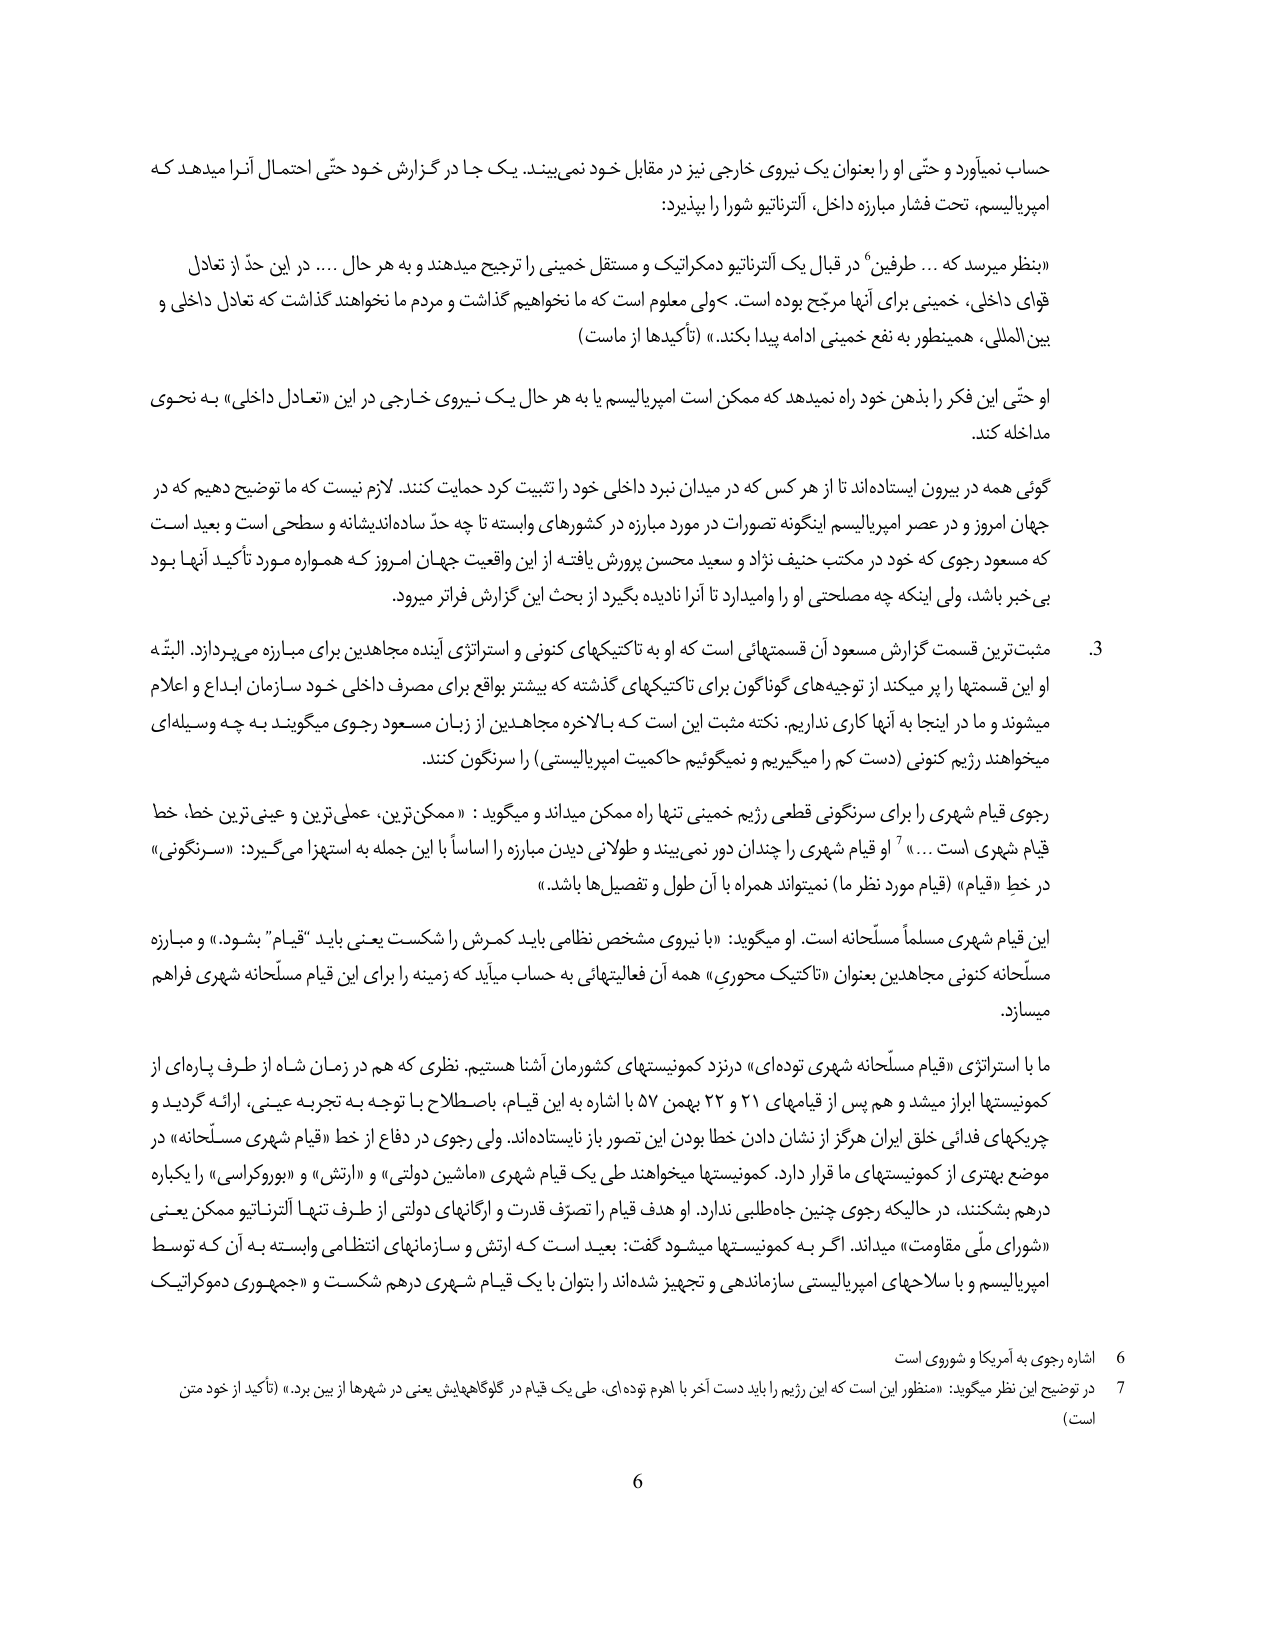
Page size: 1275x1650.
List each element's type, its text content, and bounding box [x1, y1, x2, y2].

list مثبت‌ترین قسمت گزارش مسعود آن قسمتهائی است که او به تاکتیکهای کنونی و استراتژی آینده مجاهدین برای مبارزه می‌پردازد. البتّه او این قسمتها را پر میکند از توجیه‌های گوناگون برای تاکتیکهای گذشته که بیشتر بواقع برای مصرف داخلی خود سازمان ابداع و اعلام میشوند و ما در اینجا به آنها کاری نداریم. نکته مثبت این است که بالاخره مجاهدین از زبان مسعود رجوی میگویند به چه وسیله‌ای میخواهند رژیم کنونی (دست کم را میگیریم و نمیگوئیم حاکمیت امپریالیستی) را سرنگون کنند. [150, 631, 1087, 776]
list گوئی همه در بیرون ایستاده‌اند تا از هر کس که در میدان نبرد داخلی خود را تثبیت کرد حمایت کنند. لازم نیست که ما توضیح دهیم که در جهان امروز و در عصر امپریالیسم اینگونه تصورات در مورد مبارزه در کشورهای وابسته تا چه حدّ ساده‌اندیشانه و سطحی است و بعید است که مسعود رجوی که خود در مکتب حنیف نژاد و سعید محسن پرورش یافته از این واقعیت جهان امروز که همواره مورد تأکید آنها بود بی‌خبر باشد، ولی اینکه چه مصلحتی او را وامیدارد تا آنرا نادیده بگیرد از بحث این گزارش فراتر میرود. [150, 469, 1087, 613]
list طبیعی است که رجوی با تحلیل ویژه‌ای که از رژیم جمهوری اسلامی بدست میدهد در مبارزه خود با این رژیم اساساً امپریالیسم را به حساب نمیآورد و حتّی او را بعنوان یک نیروی خارجی نیز در مقابل خود نمی‌بیند. یک جا در گزارش خود حتّی احتمال آنرا میدهد که امپریالیسم، تحت فشار مبارزه داخل، آلترناتیو شورا را بپذیرد: [150, 150, 1087, 222]
list رجوی قیام شهری را برای سرنگونی قطعی رژیم خمینی تنها راه ممکن میداند و میگوید : «ممکن‌ترین، عملی‌ترین و عینی‌ترین خط، خط قیام شهری است …» او قیام شهری را چندان دور نمی‌بیند و طولانی دیدن مبارزه را اساساً با این جمله به استهزا می‌گیرد: «سرنگونی» در خطِ «قیام» (قیام مورد نظر ما) نمیتواند همراه با آن طول و تفصیل‌ها باشد.» [150, 794, 1087, 902]
list اشاره رجوی به آمریکا و شوروی است [150, 1343, 1125, 1374]
list در توضیح این نظر میگوید: «منظور این است که این رژیم را باید دست آخر با اهرم توده‌ای، طی یک قیام در گلوگاههایش یعنی در شهرها از بین برد.» (تأکید از خود متن است) [150, 1374, 1125, 1434]
list او حتّی این فکر را بذهن خود راه نمیدهد که ممکن است امپریالیسم یا به هر حال یک نیروی خارجی در این «تعادل داخلی» به نحوی مداخله کند. [150, 379, 1087, 451]
list این قیام شهری مسلماً مسلّحانه است. او میگوید: «با نیروی مشخص نظامی باید کمرش را شکست یعنی باید “قیام” بشود.» و مبارزه مسلّحانه کنونی مجاهدین بعنوان «تاکتیک محوریِ» همه آن فعالیتهائی به حساب میآید که زمینه را برای این قیام مسلّحانه شهری فراهم میسازد. [150, 920, 1087, 1029]
list «بنظر میرسد که … طرفین در قبال یک آلترناتیو دمکراتیک و مستقل خمینی را ترجیح میدهند و به هر حال …. در این حدّ از تعادل قوای داخلی، خمینی برای آنها مرجّح بوده است. >ولی معلوم است که ما نخواهیم گذاشت و مردم ما نخواهند گذاشت که تعادل داخلی و بین‌المللی، همینطور به نفع خمینی ادامه پیدا بکند.» (تأکیدها از ماست) [150, 246, 1050, 355]
list ما با استراتژی «قیام مسلّحانه شهری توده‌ای» درنزد کمونیستهای کشورمان آشنا هستیم. نظری که هم در زمان شاه از طرف پاره‌ای از کمونیستها ابراز میشد و هم پس از قیامهای ۲۱ و ۲۲ بهمن ۵۷ با اشاره به این قیام، باصطلاح با توجه به تجربه عینی، ارائه گردید و چریکهای فدائی خلق ایران هرگز از نشان دادن خطا بودن این تصور باز نایستاده‌اند. ولی رجوی در دفاع از خط «قیام شهری مسلّحانه» در موضع بهتری از کمونیستهای ما قرار دارد. کمونیستها میخواهند طی یک قیام شهری «ماشین دولتی» و «ارتش» و «بوروکراسی» را یکباره در‌هم بشکنند، در حالیکه رجوی چنین جاه‌طلبی ندارد. او هدف قیام را تصرّف قدرت و ارگانهای دولتی از طرف تنها آلترناتیو ممکن یعنی «شورای ملّی مقاومت» میداند. اگر به کمونیستها میشود گفت: بعید است که ارتش و سازمانهای انتظامی وابسته به آن که توسط امپریالیسم و با سلاحهای امپریالیستی سازماندهی و تجهیز شده‌اند را بتوان با یک قیام شهری در‌هم شکست و «جمهوری دموکراتیک خلق» (و یا آنطور که روز ‌‌به‌‌ روز ظاهراً هوادارانش بیشتر میشود، «جمهوری شوروی سوسیالیستی») و ارتش خلق را بجای آنها گذاشت به رجوی نمی‌توان چنین حرفی زد. او برای شما توضیح خواهد داد که اولاً ارتش بین «نیروهای انقلابی» و «لیبرالها» تقسیم شده که بحمدالله هر دو در شورای ملّی مقاومت حضور دارند و در نتیجه ارتش نه تنها در مقابل قیام نخواهد ایستاد بلکه این ارتش که بقول رجوی «چیزی جدا از سایر طبقات و اقشار جامعه نیست» خود به قیام کنندگان می‌پیوندد. پس هدفِ قیام مسلّحانه شهری، صرفاً «پاسداران»، «بسیجی‌ها» و «کمیته‌چی‌ها» خواهند بود که آنها هم با توجه به اینکه مبارزه مسلّحانه کنونی هدف خود را در‌‌هم شکستن فیزیکی و روانی آنها قرار داده اساساً تا درجه معینی در‌هم شکسته شده‌اند که قیام شهری میسّر شده است [می‌باشد]. [150, 1047, 1087, 1299]
